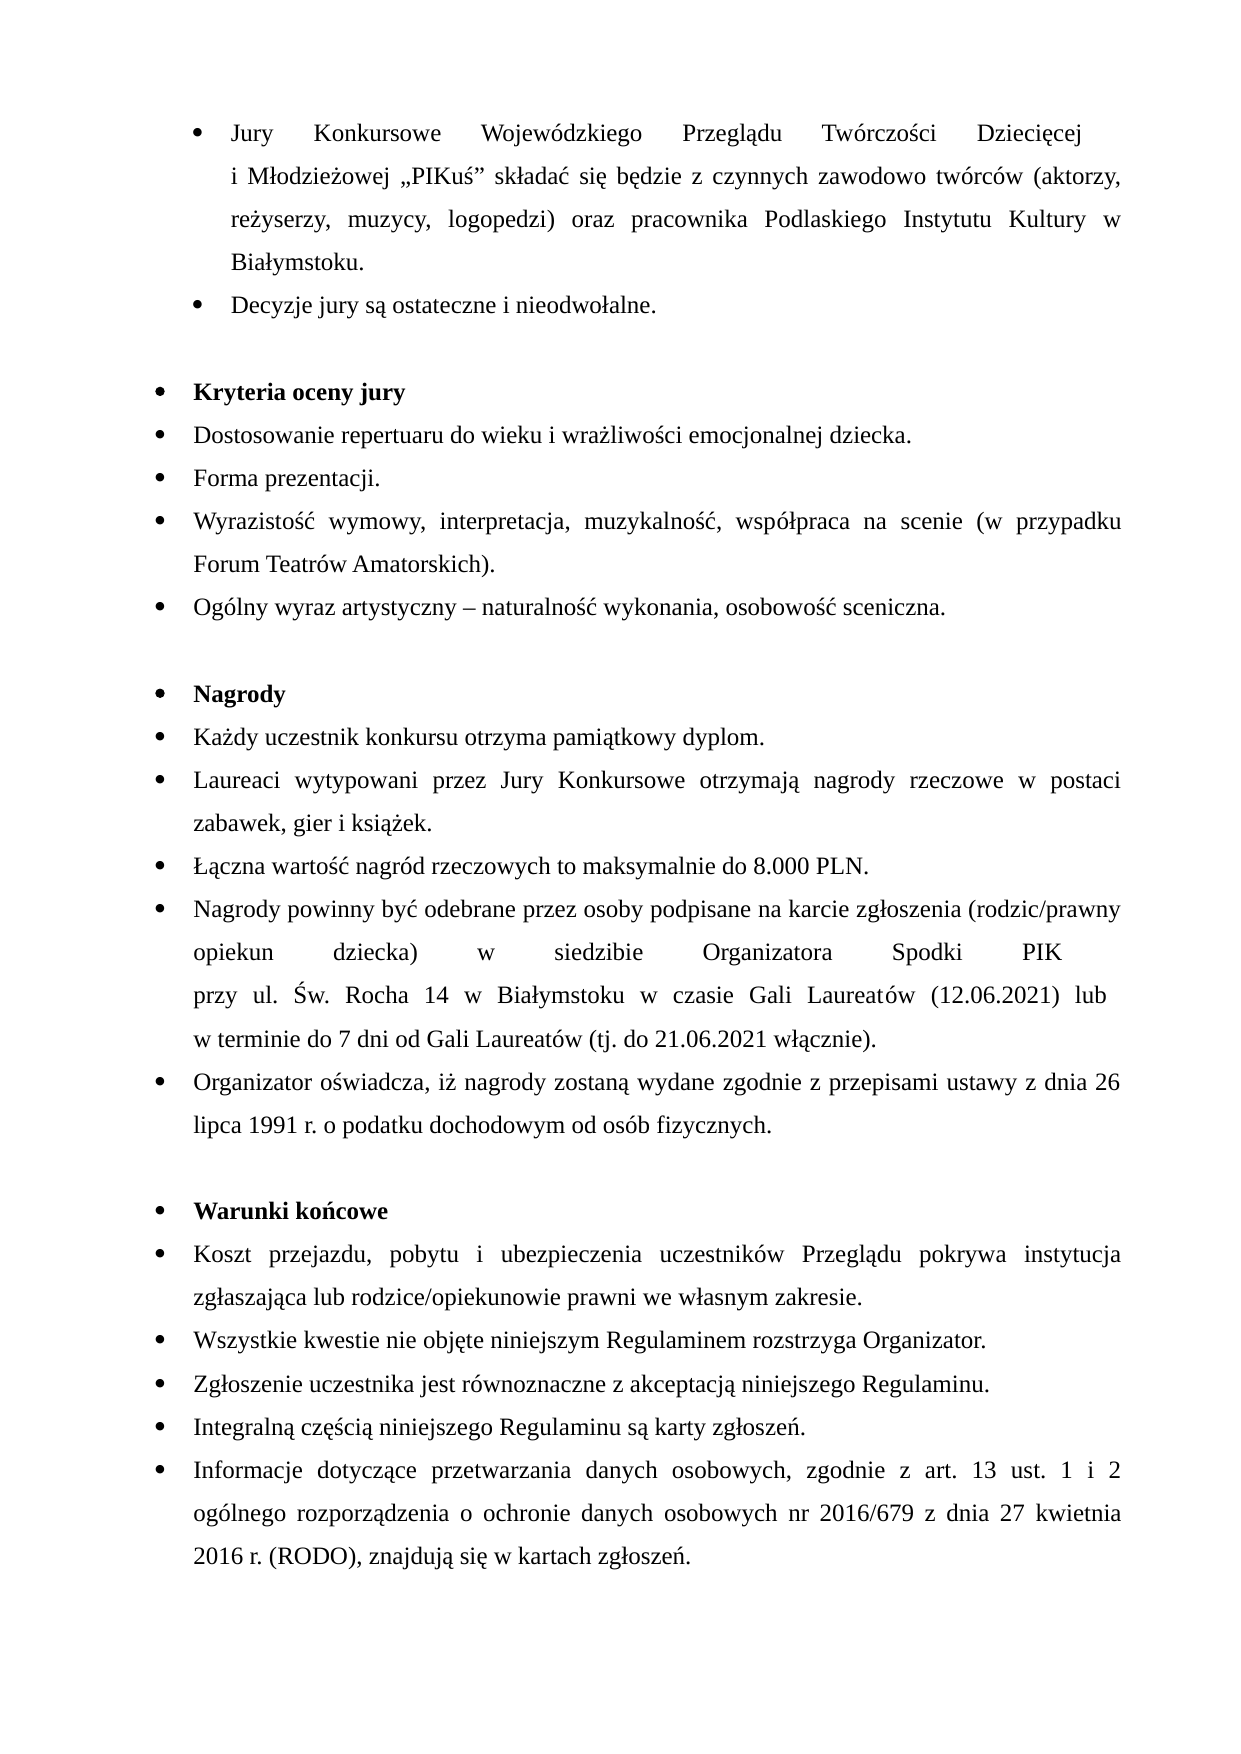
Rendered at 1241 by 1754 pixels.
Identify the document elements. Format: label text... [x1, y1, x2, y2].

list Jury Konkursowe Wojewódzkiego Przeglądu Twórczości Dziecięcej i Młodzieżowej „PIKuś” składać się będzie z czynnych zawodowo twórców (aktorzy, reżyserzy, muzycy, logopedzi) oraz pracownika Podlaskiego Instytutu Kultury w Białymstoku. [193, 118, 1122, 276]
list Kryteria oceny jury [156, 377, 1122, 406]
list Laureaci wytypowani przez Jury Konkursowe otrzymają nagrody rzeczowe w postaci zabawek, gier i książek. [156, 765, 1122, 837]
list Organizator oświadcza, iż nagrody zostaną wydane zgodnie z przepisami ustawy z dnia 26 lipca 1991 r. o podatku dochodowym od osób fizycznych. [156, 1067, 1122, 1139]
list Dostosowanie repertuaru do wieku i wrażliwości emocjonalnej dziecka. [156, 420, 1122, 449]
list Integralną częścią niniejszego Regulaminu są karty zgłoszeń. [156, 1412, 1122, 1441]
list Każdy uczestnik konkursu otrzyma pamiątkowy dyplom. [156, 722, 1122, 751]
list Informacje dotyczące przetwarzania danych osobowych, zgodnie z art. 13 ust. 1 i 2 ogólnego rozporządzenia o ochronie danych osobowych nr 2016/679 z dnia 27 kwietnia 2016 r. (RODO), znajdują się w kartach zgłoszeń. [156, 1455, 1122, 1570]
list Nagrody [156, 679, 1122, 707]
list Koszt przejazdu, pobytu i ubezpieczenia uczestników Przeglądu pokrywa instytucja zgłaszająca lub rodzice/opiekunowie prawni we własnym zakresie. [156, 1239, 1122, 1311]
list Warunki końcowe [156, 1196, 1122, 1225]
list Łączna wartość nagród rzeczowych to maksymalnie do 8.000 PLN. [156, 851, 1122, 880]
list Ogólny wyraz artystyczny – naturalność wykonania, osobowość sceniczna. [156, 592, 1122, 621]
list Wyrazistość wymowy, interpretacja, muzykalność, współpraca na scenie (w przypadku Forum Teatrów Amatorskich). [156, 506, 1122, 578]
list Nagrody powinny być odebrane przez osoby podpisane na karcie zgłoszenia (rodzic/prawny opiekun dziecka) w siedzibie Organizatora Spodki PIK przy ul. Św. Rocha 14 w Białymstoku w czasie Gali Laureatów (12.06.2021) lub w terminie do 7 dni od Gali Laureatów (tj. do 21.06.2021 włącznie). [156, 894, 1122, 1052]
list Wszystkie kwestie nie objęte niniejszym Regulaminem rozstrzyga Organizator. [156, 1326, 1122, 1354]
list Zgłoszenie uczestnika jest równoznaczne z akceptacją niniejszego Regulaminu. [156, 1369, 1122, 1397]
list Forma prezentacji. [156, 463, 1122, 492]
list Decyzje jury są ostateczne i nieodwołalne. [193, 291, 1122, 319]
